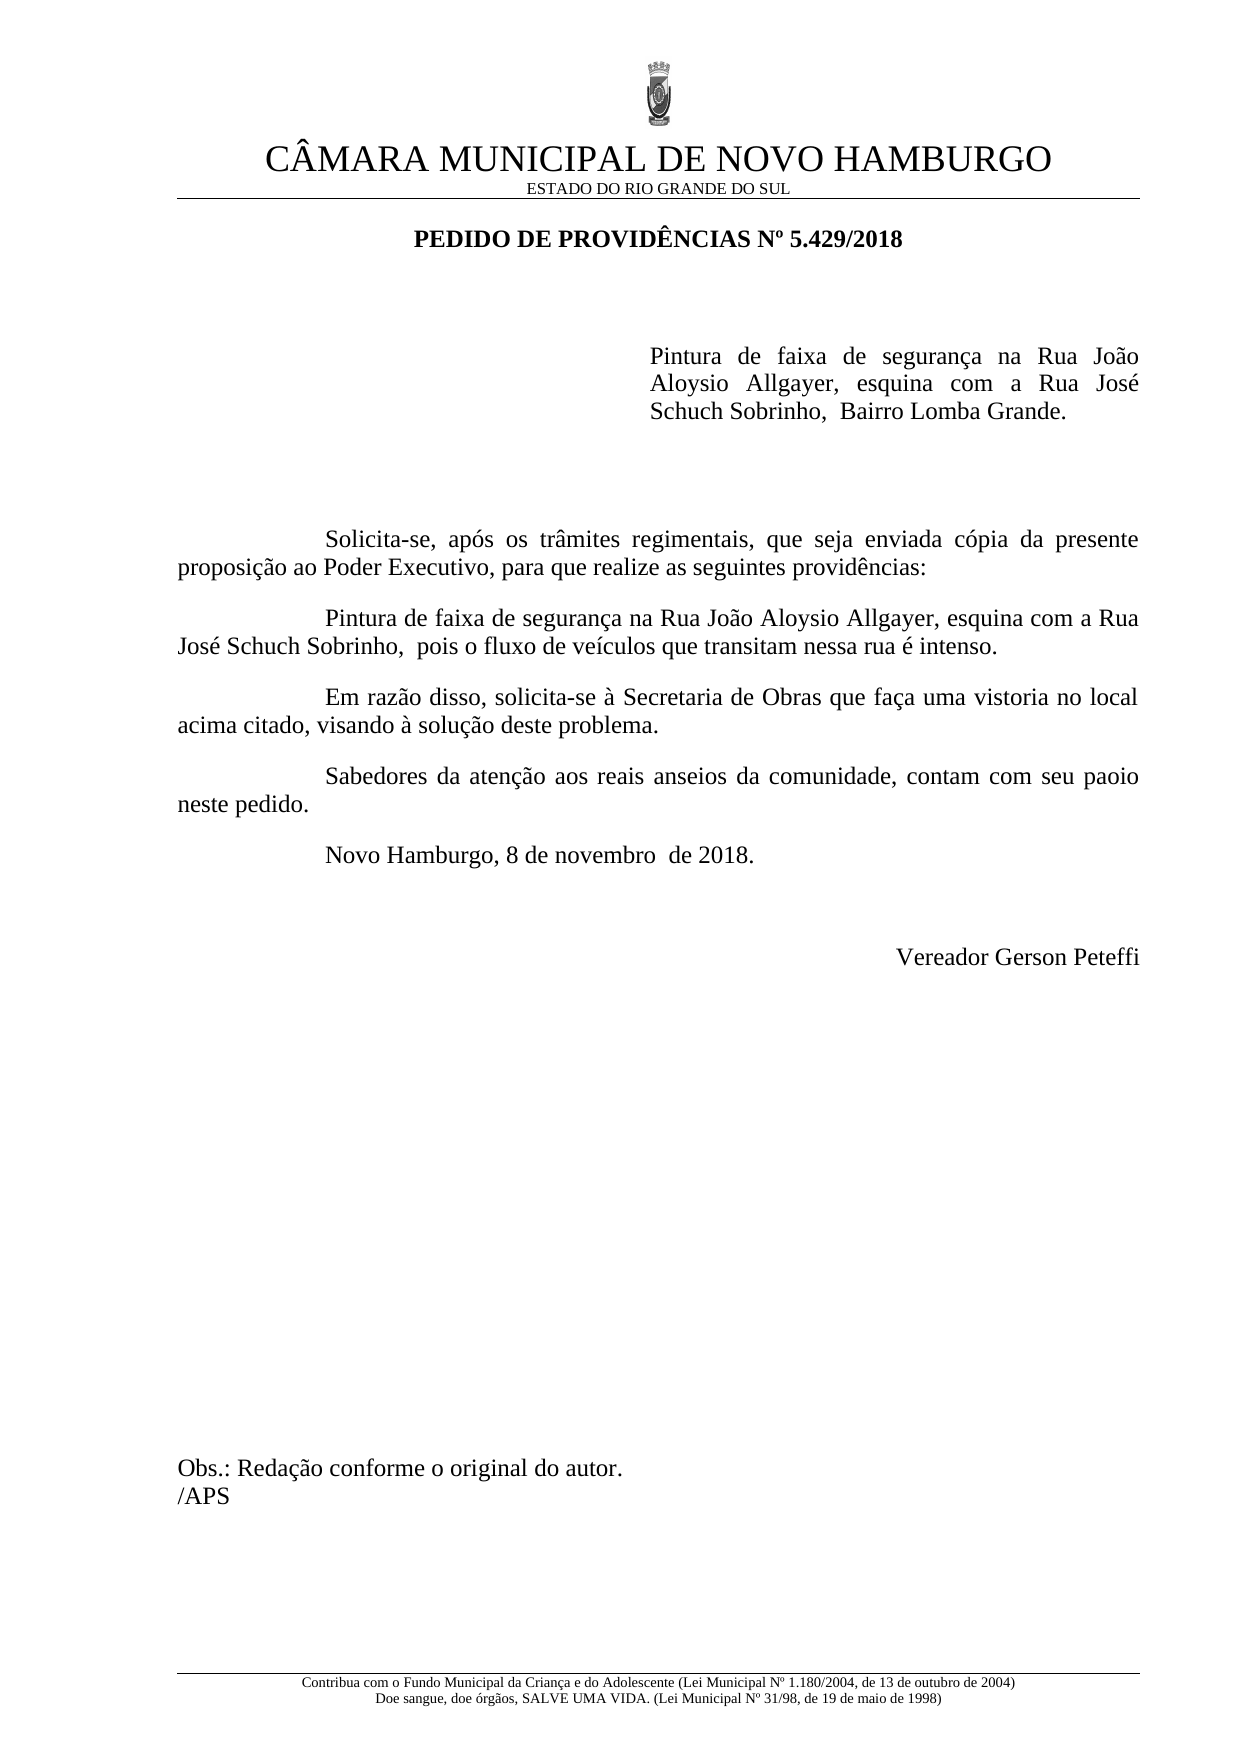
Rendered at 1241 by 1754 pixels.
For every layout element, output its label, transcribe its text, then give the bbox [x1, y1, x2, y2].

text Pintura de faixa de segurança na Rua João Aloysio Allgayer, esquina com a Rua José Schuch Sobrinho, pois o fluxo de veículos que transitam nessa rua é intenso. [177, 604, 1140, 659]
text PEDIDO DE PROVIDÊNCIAS Nº 5.429/2018 [177, 226, 1140, 253]
text Em razão disso, solicita-se à Secretaria de Obras que faça uma vistoria no local acima citado, visando à solução deste problema. [177, 683, 1140, 738]
text Pintura de faixa de segurança na Rua João Aloysio Allgayer, esquina com a Rua José Schuch Sobrinho, Bairro Lomba Grande. [649, 342, 1140, 425]
text Novo Hamburgo, 8 de novembro de 2018. [177, 841, 1140, 869]
text Vereador Gerson Peteffi [177, 943, 1140, 971]
text Solicita-se, após os trâmites regimentais, que seja enviada cópia da presente proposição ao Poder Executivo, para que realize as seguintes providências: [177, 525, 1140, 581]
text Obs.: Redação conforme o original do autor. [177, 1454, 1140, 1482]
text /APS [177, 1482, 1140, 1509]
text Sabedores da atenção aos reais anseios da comunidade, contam com seu paoio neste pedido. [177, 762, 1140, 817]
